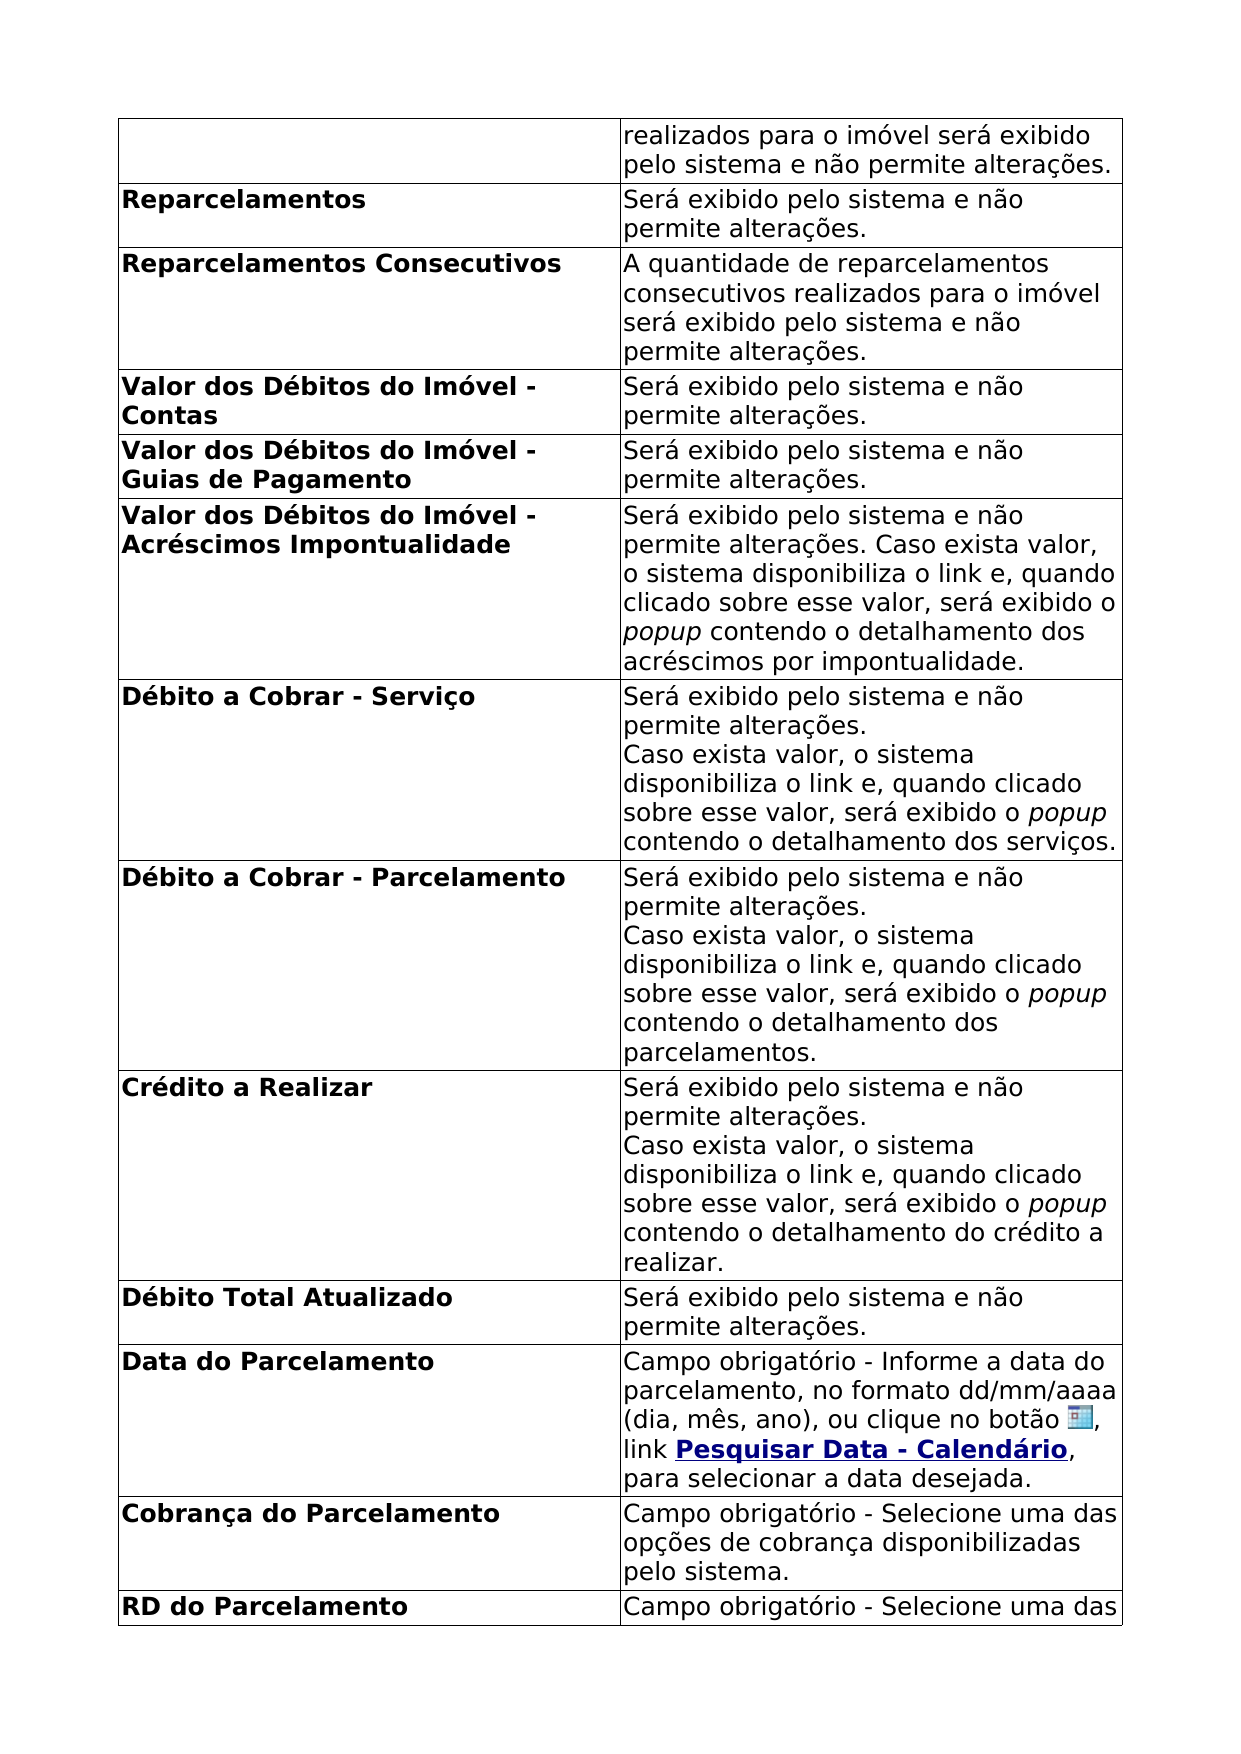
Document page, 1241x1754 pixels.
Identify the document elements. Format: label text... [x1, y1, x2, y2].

table_cell realizados para o imóvel será exibido pelo sistema e não permite alterações. [621, 119, 1122, 182]
table_cell Valor dos Débitos do Imóvel - Contas [119, 370, 620, 433]
table_cell Reparcelamentos Consecutivos [119, 248, 620, 369]
table_cell Será exibido pelo sistema e não permite alterações. Caso exista valor, o sistema disponibiliza o link e, quando clicado sobre esse valor, será exibido o popup contendo o detalhamento dos acréscimos por impontualidade. [621, 499, 1122, 679]
table_cell Será exibido pelo sistema e não permite alterações. [621, 184, 1122, 247]
table_cell Será exibido pelo sistema e não permite alterações. [621, 370, 1122, 433]
table_cell Será exibido pelo sistema e não permite alterações. [621, 1281, 1122, 1344]
table_cell Reparcelamentos [119, 184, 620, 247]
table_cell Valor dos Débitos do Imóvel - Acréscimos Impontualidade [119, 499, 620, 679]
table_cell Campo obrigatório - Selecione uma das opções de cobrança disponibilizadas pelo sistema. [621, 1497, 1122, 1589]
table_cell Será exibido pelo sistema e não permite alterações. Caso exista valor, o sistema disponibiliza o link e, quando clicado sobre esse valor, será exibido o popup contendo o detalhamento dos parcelamentos. [621, 861, 1122, 1070]
table_cell Valor dos Débitos do Imóvel - Guias de Pagamento [119, 435, 620, 498]
table_cell Débito a Cobrar - Serviço [119, 680, 620, 860]
table_cell [119, 119, 620, 182]
table_cell Será exibido pelo sistema e não permite alterações. Caso exista valor, o sistema disponibiliza o link e, quando clicado sobre esse valor, será exibido o popup contendo o detalhamento dos serviços. [621, 680, 1122, 860]
table_cell Débito a Cobrar - Parcelamento [119, 861, 620, 1070]
table_cell Será exibido pelo sistema e não permite alterações. Caso exista valor, o sistema disponibiliza o link e, quando clicado sobre esse valor, será exibido o popup contendo o detalhamento do crédito a realizar. [621, 1071, 1122, 1280]
table_cell Crédito a Realizar [119, 1071, 620, 1280]
table_cell Cobrança do Parcelamento [119, 1497, 620, 1589]
table_cell A quantidade de reparcelamentos consecutivos realizados para o imóvel será exibido pelo sistema e não permite alterações. [621, 248, 1122, 369]
picture [1067, 1405, 1093, 1429]
table_cell Data do Parcelamento [119, 1345, 620, 1496]
table_cell Débito Total Atualizado [119, 1281, 620, 1344]
table_cell Campo obrigatório - Selecione uma das [621, 1591, 1122, 1625]
table_cell Será exibido pelo sistema e não permite alterações. [621, 435, 1122, 498]
table_cell Campo obrigatório - Informe a data do parcelamento, no formato dd/mm/aaaa (dia, mês, ano), ou clique no botão , link Pesquisar Data - Calendário, para selecionar a data desejada. [621, 1345, 1122, 1496]
table_cell RD do Parcelamento [119, 1591, 620, 1625]
